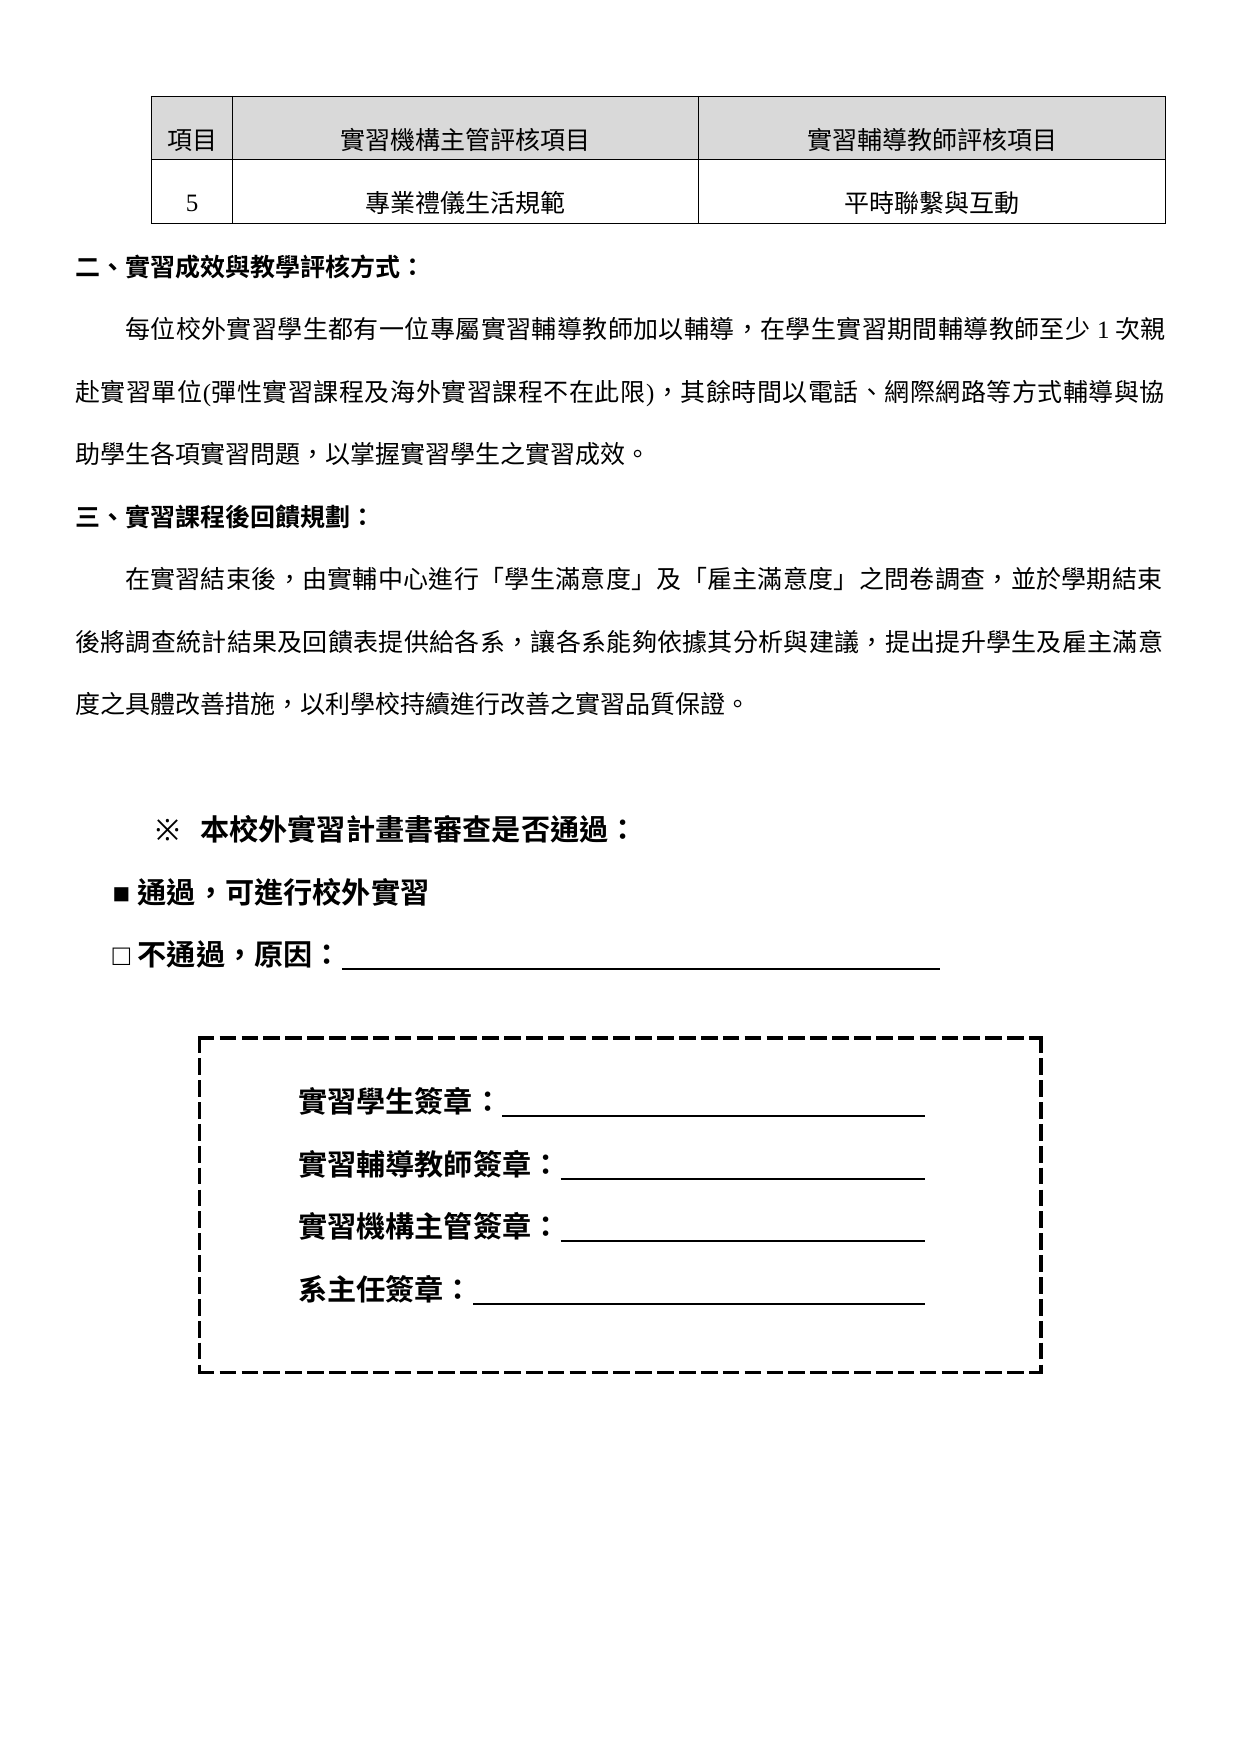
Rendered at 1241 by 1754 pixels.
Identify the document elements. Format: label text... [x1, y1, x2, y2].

text 每位校外實習學生都有一位專屬實習輔導教師加以輔導，在學生實習期間輔導教師至少1次親赴實習單位(彈性實習課程及海外實習課程不在此限)，其餘時間以電話、網際網路等方式輔導與協助學生各項實習問題，以掌握實習學生之實習成效。 [75, 286, 1165, 474]
text 三、實習課程後回饋規劃： [75, 474, 1165, 536]
table_cell 平時聯繫與互動 [699, 160, 1165, 223]
text □ 不通過，原因： [112, 911, 1165, 974]
table_header 實習機構主管評核項目 [233, 97, 698, 159]
text ■ 通過，可進行校外實習 [112, 849, 1165, 911]
table_cell 專業禮儀生活規範 [233, 160, 698, 223]
table_header 項目 [152, 97, 232, 159]
table_cell 5 [152, 160, 232, 223]
text 在實習結束後，由實輔中心進行「學生滿意度」及「雇主滿意度」之問卷調查，並於學期結束後將調查統計結果及回饋表提供給各系，讓各系能夠依據其分析與建議，提出提升學生及雇主滿意度之具體改善措施，以利學校持續進行改善之實習品質保證。 [75, 536, 1165, 724]
table_header 實習輔導教師評核項目 [699, 97, 1165, 159]
table_header 實習學生簽章： 實習輔導教師簽章： 實習機構主管簽章： 系主任簽章： [199, 1036, 1041, 1371]
text 二、實習成效與教學評核方式： [75, 224, 1165, 286]
list 本校外實習計畫書審查是否通過： [150, 786, 1165, 849]
